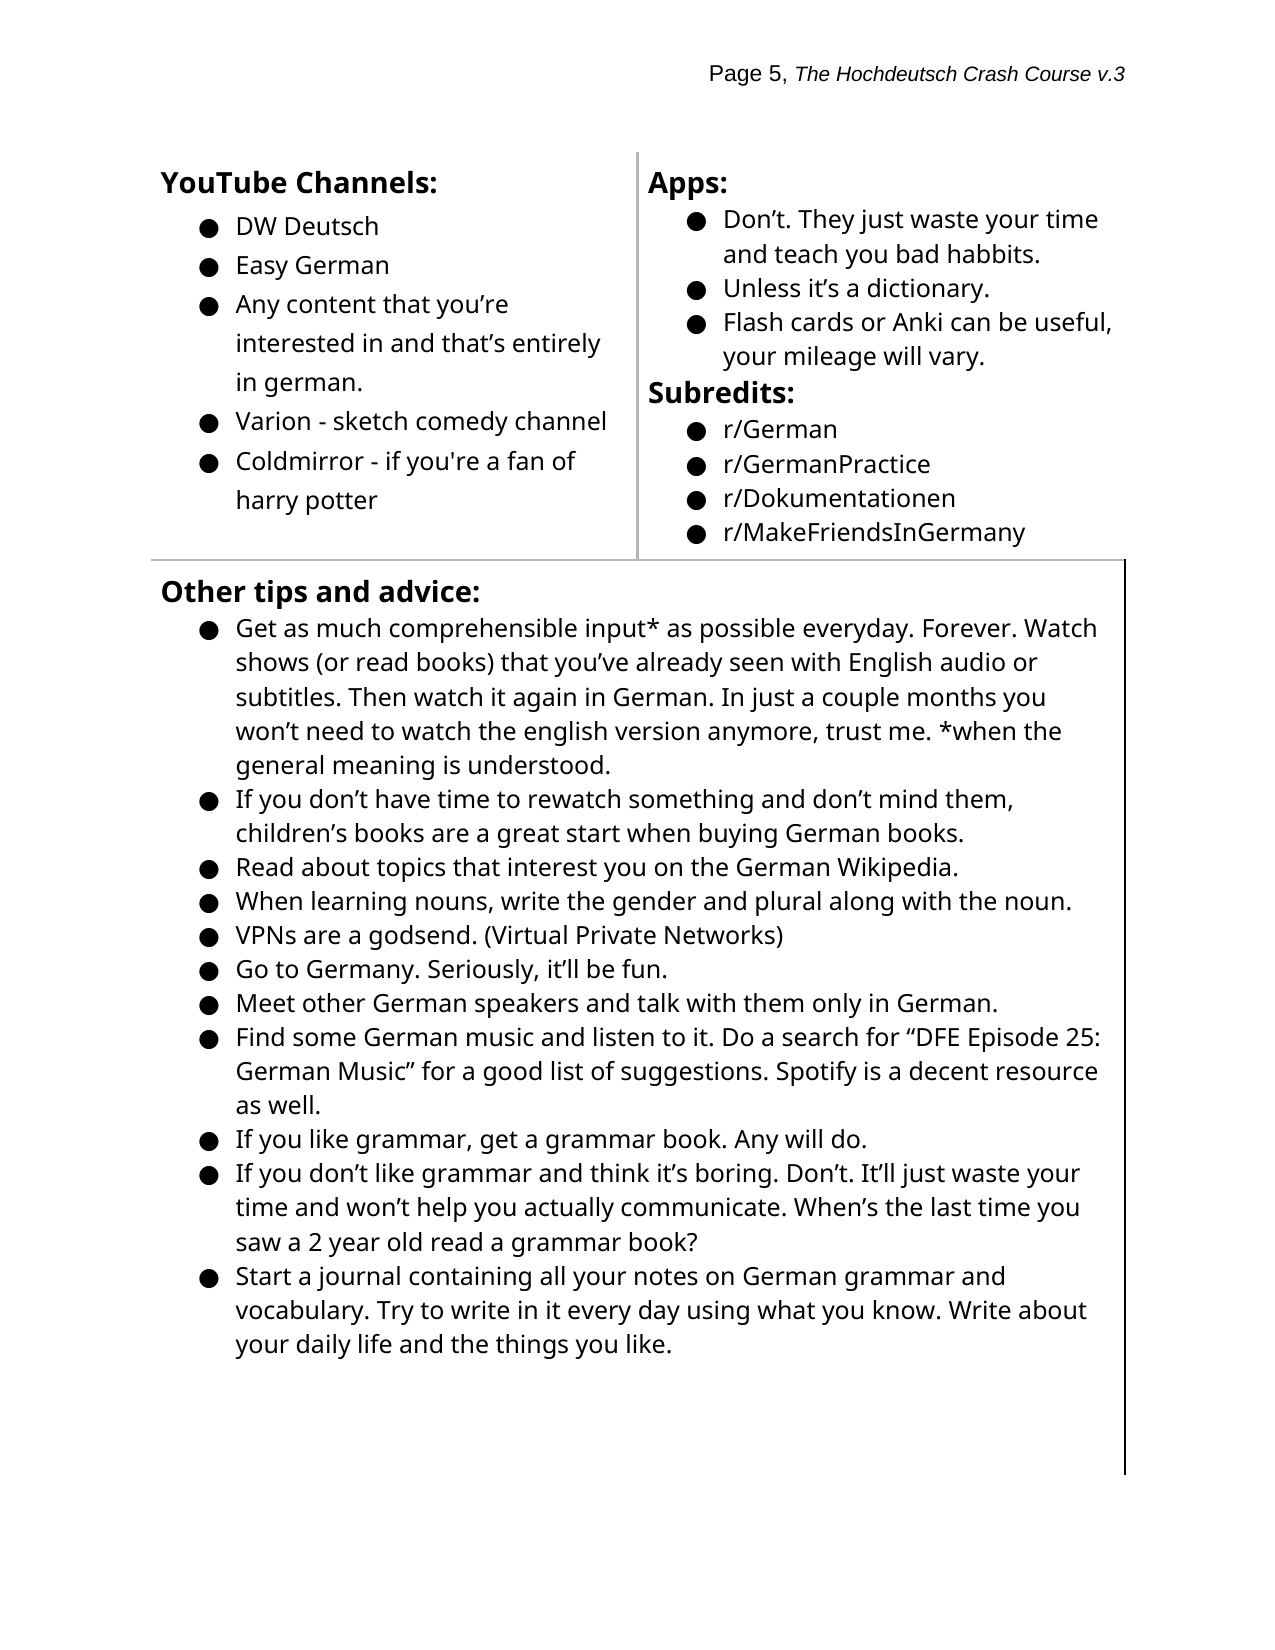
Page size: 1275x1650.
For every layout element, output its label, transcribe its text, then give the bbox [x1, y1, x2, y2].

table_header YouTube Channels: DW Deutsch Easy German Any content that you’re interested in and that’s entirely in german. Varion - sketch comedy channel Coldmirror - if you're a fan of harry potter [151, 152, 636, 559]
table_header Apps: Don’t. They just waste your time and teach you bad habbits. Unless it’s a dictionary. Flash cards or Anki can be useful, your mileage will vary. Subredits: r/German r/GermanPractice r/Dokumentationen r/MakeFriendsInGermany [639, 152, 1124, 559]
table_cell Other tips and advice: Get as much comprehensible input* as possible everyday. Forever. Watch shows (or read books) that you’ve already seen with English audio or subtitles. Then watch it again in German. In just a couple months you won’t need to watch the english version anymore, trust me. *when the general meaning is understood. If you don’t have time to rewatch something and don’t mind them, children’s books are a great start when buying German books. Read about topics that interest you on the German Wikipedia. When learning nouns, write the gender and plural along with the noun. VPNs are a godsend. (Virtual Private Networks) Go to Germany. Seriously, it’ll be fun. Meet other German speakers and talk with them only in German. Find some German music and listen to it. Do a search for “DFE Episode 25: German Music” for a good list of suggestions. Spotify is a decent resource as well. If you like grammar, get a grammar book. Any will do. If you don’t like grammar and think it’s boring. Don’t. It’ll just waste your time and won’t help you actually communicate. When’s the last time you saw a 2 year old read a grammar book? Start a journal containing all your notes on German grammar and vocabulary. Try to write in it every day using what you know. Write about your daily life and the things you like. [151, 561, 1124, 1473]
